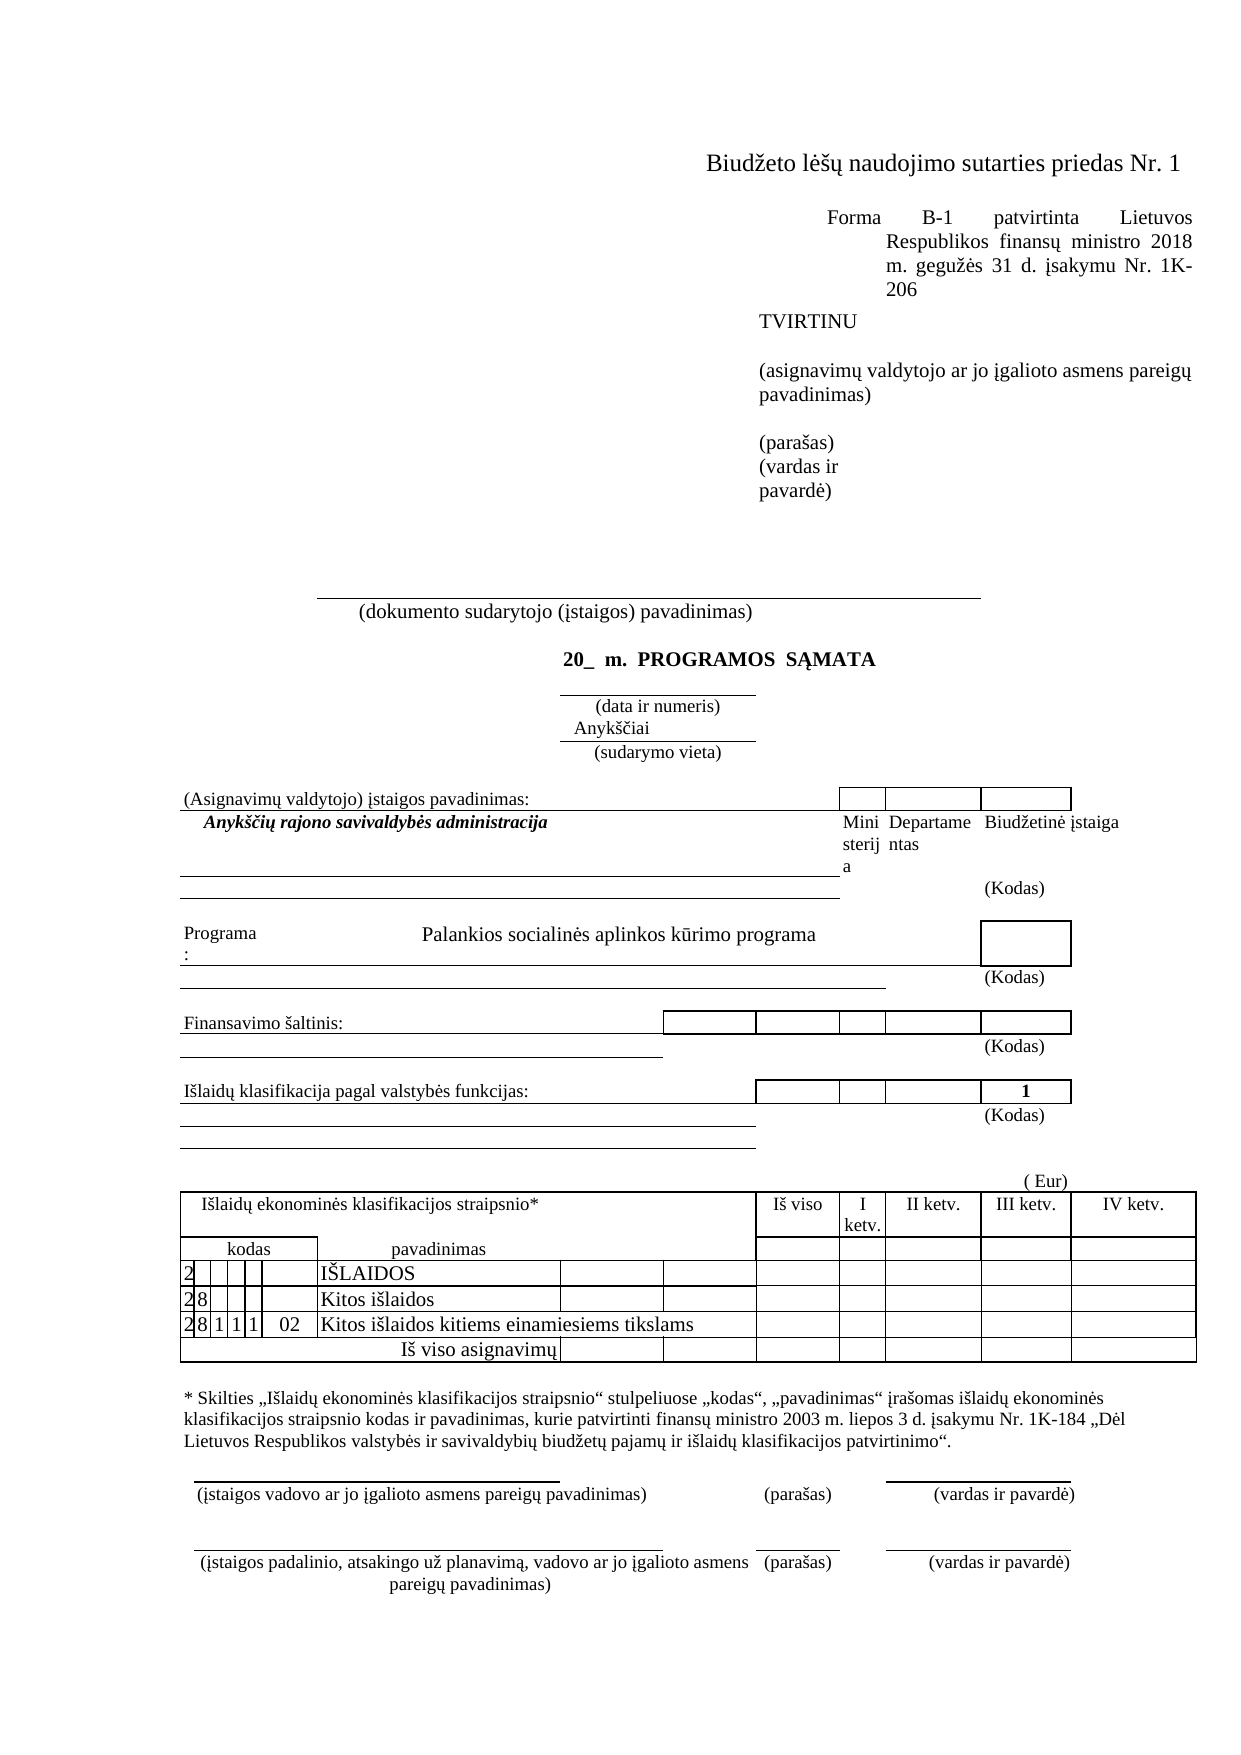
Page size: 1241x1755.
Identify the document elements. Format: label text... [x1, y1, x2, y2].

table_cell [560, 877, 663, 898]
table_cell [756, 334, 839, 357]
table_cell 8 [195, 1312, 210, 1336]
table_cell [982, 922, 1070, 965]
table_cell [886, 1081, 980, 1102]
table_cell [194, 1528, 211, 1549]
table_cell [560, 989, 663, 1010]
table_cell [840, 671, 886, 695]
table_cell [886, 763, 981, 787]
table_cell [1071, 1103, 1196, 1126]
table_cell [246, 1261, 261, 1285]
table_cell [211, 899, 228, 920]
table_cell [317, 1149, 560, 1170]
table_cell [756, 526, 839, 550]
table_cell [886, 1170, 981, 1191]
table_cell [180, 623, 194, 647]
table_cell (įstaigos vadovo ar jo įgalioto asmens pareigų pavadinimas) [194, 1481, 756, 1504]
table_cell [886, 334, 981, 357]
table_cell [211, 741, 228, 763]
table_cell [982, 788, 1070, 810]
table_cell [886, 788, 980, 810]
table_cell [228, 334, 245, 357]
table_cell [194, 647, 211, 671]
table_cell [211, 1034, 228, 1057]
table_cell [180, 550, 194, 574]
table_cell [245, 647, 262, 671]
table_cell [886, 1012, 980, 1033]
table_cell [560, 550, 663, 574]
table_cell [981, 406, 1071, 430]
table_cell [1071, 763, 1196, 787]
table_cell [228, 623, 245, 647]
table_cell I ketv. [840, 1193, 885, 1236]
table_cell [664, 1261, 756, 1285]
table_cell (parašas) [756, 430, 839, 454]
table_cell [211, 1058, 228, 1079]
table_cell [194, 1058, 211, 1079]
table_cell [981, 502, 1071, 526]
table_cell [663, 1170, 756, 1191]
table_cell [981, 717, 1071, 741]
table_cell [245, 1363, 262, 1387]
table_cell [756, 550, 839, 574]
table_cell [228, 1149, 245, 1170]
table_cell [663, 899, 756, 920]
table_cell [1071, 502, 1196, 526]
table_cell [981, 334, 1071, 357]
table_cell [981, 1457, 1071, 1481]
table_cell [886, 1338, 981, 1361]
table_cell [1072, 1261, 1195, 1285]
table_cell [245, 550, 262, 574]
table_cell [1071, 1363, 1196, 1387]
table_cell [262, 1034, 317, 1057]
table_cell [228, 1104, 245, 1126]
table_cell [211, 1504, 228, 1528]
table_cell [981, 1528, 1071, 1549]
table_cell [886, 717, 981, 741]
table_cell [560, 358, 663, 406]
table_cell [245, 877, 262, 898]
table_cell [886, 1057, 981, 1079]
table_cell [211, 717, 228, 741]
table_cell [211, 454, 228, 502]
table_cell [981, 671, 1071, 695]
table_cell [886, 1457, 981, 1481]
table_cell [262, 671, 317, 695]
table_cell [262, 309, 317, 333]
table_cell [1071, 647, 1196, 671]
table_cell [194, 574, 211, 598]
table_cell [228, 1034, 245, 1057]
table_cell [180, 741, 194, 763]
table_cell [228, 1457, 245, 1481]
table_cell [560, 1236, 663, 1259]
table_cell [886, 430, 981, 454]
table_cell [886, 1286, 981, 1311]
table_cell [194, 598, 211, 623]
table_cell [1071, 1126, 1196, 1148]
table_cell [756, 1104, 981, 1126]
table_cell [180, 1149, 194, 1170]
table_cell [180, 695, 194, 717]
table_cell 8 [195, 1287, 210, 1311]
table_cell [228, 574, 245, 598]
table_cell [840, 334, 886, 357]
table_cell [180, 763, 194, 787]
table_cell [262, 1363, 317, 1387]
table_cell [886, 1148, 981, 1170]
table_cell [756, 1457, 839, 1481]
table_cell [245, 1104, 262, 1126]
table_cell [981, 1504, 1071, 1528]
table_cell Programa: [180, 920, 262, 965]
table_cell [981, 1363, 1071, 1387]
table_cell Anykščiai [560, 717, 663, 741]
table_cell [840, 599, 886, 623]
table_cell [245, 358, 262, 406]
table_cell [194, 671, 211, 695]
table_cell [886, 550, 981, 574]
table_cell II ketv. [886, 1193, 980, 1236]
table_cell [663, 1079, 755, 1102]
table_cell [1072, 920, 1196, 965]
table_cell [560, 454, 663, 502]
table_cell Finansavimo šaltinis: [180, 1010, 560, 1033]
table_cell [245, 1504, 262, 1528]
table_cell [1071, 988, 1196, 1010]
table_cell [1071, 526, 1196, 550]
table_cell [245, 623, 262, 647]
table_cell [180, 671, 194, 695]
table_cell [560, 899, 663, 920]
table_cell [1071, 671, 1196, 695]
table_cell (vardas ir pavardė) [756, 454, 886, 502]
table_cell [180, 717, 194, 741]
table_cell [756, 1363, 839, 1387]
table_header [194, 205, 211, 309]
table_cell [317, 1504, 560, 1528]
table_cell [262, 1504, 317, 1528]
table_cell [840, 574, 886, 598]
table_cell 2 [181, 1287, 193, 1311]
table_cell [663, 574, 756, 598]
table_cell [180, 1058, 194, 1079]
table_cell [180, 598, 194, 623]
table_cell [317, 502, 560, 526]
table_cell [663, 1528, 756, 1549]
table_cell [228, 598, 245, 623]
table_cell [228, 989, 245, 1010]
table_cell [245, 741, 262, 763]
table_cell 1 [246, 1312, 261, 1336]
table_header [560, 205, 663, 309]
table_cell [840, 1286, 885, 1311]
table_cell [757, 1012, 839, 1033]
table_cell [211, 406, 228, 430]
table_cell [886, 1238, 980, 1259]
table_cell [756, 741, 839, 763]
table_cell 2 [181, 1312, 193, 1336]
table_cell [560, 1127, 663, 1148]
table_cell [981, 1126, 1071, 1148]
table_cell [840, 989, 886, 1010]
table_cell [317, 1170, 560, 1191]
table_cell [982, 1286, 1071, 1311]
table_cell [180, 334, 194, 357]
table_cell [560, 406, 663, 430]
table_cell (įstaigos padalinio, atsakingo už planavimą, vadovo ar jo įgalioto asmens pareigų pavadinimas) [194, 1550, 756, 1597]
table_cell [756, 599, 839, 623]
table_cell 20_ m. PROGRAMOS SĄMATA [560, 647, 886, 671]
table_cell [756, 899, 839, 920]
table_cell [756, 1057, 839, 1079]
table_cell (data ir numeris) [560, 696, 756, 717]
table_cell [982, 1338, 1071, 1361]
table_cell [756, 1035, 839, 1057]
table_cell [981, 898, 1071, 920]
table_cell (Kodas) [981, 876, 1071, 898]
table_cell [245, 309, 262, 333]
table_cell [180, 526, 194, 550]
table_cell [211, 695, 228, 717]
table_cell [317, 671, 560, 695]
table_cell [981, 309, 1071, 333]
table_cell [1071, 695, 1196, 717]
table_cell [982, 1261, 1071, 1285]
table_cell [262, 1058, 317, 1079]
table_cell [228, 1170, 245, 1191]
table_cell [840, 502, 886, 526]
table_cell [756, 787, 839, 810]
table_cell [180, 1363, 194, 1387]
table_cell [560, 811, 663, 876]
table_cell [262, 899, 317, 920]
table_cell [262, 1457, 317, 1481]
table_cell (Kodas) [981, 1104, 1071, 1126]
table_cell [663, 623, 756, 647]
table_cell [663, 1127, 756, 1148]
table_cell [228, 966, 245, 988]
table_cell [1071, 309, 1196, 333]
table_cell [663, 1035, 756, 1057]
table_cell [560, 1193, 663, 1236]
table_cell [756, 1170, 839, 1191]
table_cell [981, 763, 1071, 787]
table_cell [245, 966, 262, 988]
table_cell 1 [211, 1312, 227, 1336]
table_cell [840, 876, 886, 898]
table_cell [886, 406, 981, 430]
table_cell [317, 1457, 560, 1481]
table_cell [560, 1504, 663, 1528]
table_cell [560, 1104, 663, 1126]
table_cell [840, 1126, 886, 1148]
table_cell [840, 550, 886, 574]
table_cell [886, 1312, 981, 1336]
table_cell [1071, 550, 1196, 574]
table_cell [886, 623, 981, 647]
table_cell [981, 695, 1071, 717]
table_cell [1071, 1033, 1196, 1057]
table_cell [180, 647, 194, 671]
table_cell [981, 741, 1071, 763]
table_cell [886, 876, 981, 898]
table_cell ( Eur) [981, 1170, 1071, 1191]
table_cell [560, 966, 663, 988]
table_cell [228, 695, 245, 717]
table_cell [317, 1528, 560, 1549]
table_cell [194, 358, 211, 406]
table_header [262, 205, 317, 309]
table_cell [663, 1193, 755, 1236]
table_cell [262, 877, 317, 898]
table_cell [211, 430, 228, 454]
table_cell [211, 358, 228, 406]
table_cell [180, 1457, 194, 1481]
table_cell [262, 334, 317, 357]
table_cell [211, 1127, 228, 1148]
table_cell [756, 574, 839, 598]
table_cell [1072, 1079, 1196, 1102]
table_cell [180, 454, 194, 502]
table_cell [840, 898, 886, 920]
table_cell Biudžetinė įstaiga [981, 810, 1196, 876]
table_header [317, 205, 560, 309]
table_cell [180, 406, 194, 430]
table_cell [228, 1363, 245, 1387]
table_cell [194, 717, 211, 741]
table_cell (asignavimų valdytojo ar jo įgalioto asmens pareigų pavadinimas) [756, 358, 1196, 406]
table_cell [1071, 717, 1196, 741]
table_cell [663, 526, 756, 550]
table_cell Kitos išlaidos kitiems einamiesiems tikslams [318, 1312, 756, 1336]
table_cell [840, 1528, 886, 1549]
table_cell [560, 1170, 663, 1191]
table_cell [756, 623, 839, 647]
table_cell [1072, 1312, 1195, 1336]
table_cell [245, 574, 262, 598]
table_cell [1072, 787, 1196, 810]
table_header [840, 205, 886, 309]
table_cell [560, 430, 663, 454]
table_cell [211, 1149, 228, 1170]
table_cell [262, 1127, 317, 1148]
table_cell [560, 1034, 663, 1057]
table_cell [211, 526, 228, 550]
table_cell [317, 647, 560, 671]
table_cell [262, 695, 317, 717]
table_cell [981, 1057, 1071, 1079]
table_cell [757, 1261, 839, 1285]
table_cell [228, 1261, 244, 1285]
table_cell [560, 1149, 663, 1170]
table_cell Iš viso asignavimų [181, 1338, 560, 1361]
table_cell [886, 1528, 981, 1549]
table_cell pavadinimas [318, 1236, 560, 1259]
table_cell [194, 430, 211, 454]
table_cell [664, 1012, 755, 1033]
table_cell [245, 502, 262, 526]
table_cell [886, 1363, 981, 1387]
table_cell [180, 1528, 194, 1549]
table_cell [180, 989, 194, 1010]
table_cell [886, 1035, 981, 1057]
table_cell [245, 1058, 262, 1079]
table_cell [180, 877, 194, 898]
table_cell [211, 598, 228, 623]
table_cell [886, 1126, 981, 1148]
table_cell [840, 1261, 885, 1285]
table_cell [228, 430, 245, 454]
table_cell [180, 811, 194, 876]
table_cell [180, 899, 194, 920]
table_cell [981, 988, 1071, 1010]
table_cell [560, 763, 663, 787]
table_cell [840, 717, 886, 741]
table_cell [663, 763, 756, 787]
table_cell [1071, 1504, 1196, 1528]
table_cell [1071, 406, 1196, 430]
table_cell [194, 1504, 211, 1528]
table_cell [663, 454, 756, 502]
table_cell [262, 647, 317, 671]
table_cell [228, 1287, 244, 1311]
table_cell [211, 1104, 228, 1126]
table_cell [757, 1286, 839, 1311]
table_cell [228, 717, 245, 741]
table_cell [180, 309, 194, 333]
table_cell [211, 1170, 228, 1191]
table_cell [981, 1148, 1071, 1170]
table_cell [1071, 898, 1196, 920]
table_cell TVIRTINU [756, 309, 886, 333]
table_cell [561, 1261, 663, 1285]
table_cell [756, 1528, 839, 1549]
table_cell [317, 574, 560, 598]
table_cell [756, 877, 839, 898]
table_cell [886, 454, 981, 502]
table_cell [840, 788, 885, 810]
table_header Forma B-1 patvirtinta Lietuvos Respublikos finansų ministro 2018 m. gegužės 31 d. įsakymu Nr. 1K-206 [886, 205, 1196, 309]
table_cell [263, 1287, 317, 1311]
table_cell [663, 1236, 755, 1259]
table_cell [194, 454, 211, 502]
table_cell [756, 695, 839, 717]
table_cell [262, 406, 317, 430]
table_cell [228, 454, 245, 502]
table_cell [317, 989, 560, 1010]
table_cell [560, 309, 663, 333]
table_cell [211, 334, 228, 357]
table_cell [180, 1104, 194, 1126]
table_cell [211, 1261, 227, 1285]
table_cell [1072, 1010, 1196, 1033]
table_cell [663, 309, 756, 333]
table_cell IŠLAIDOS [318, 1261, 560, 1285]
table_cell 2 [181, 1261, 193, 1285]
table_cell [560, 1058, 663, 1079]
table_cell [245, 406, 262, 430]
table_cell [262, 430, 317, 454]
table_cell [180, 502, 194, 526]
table_cell [194, 989, 211, 1010]
table_cell (Asignavimų valdytojo) įstaigos pavadinimas: [180, 787, 663, 810]
table_cell [262, 1528, 317, 1549]
table_cell Iš viso [757, 1193, 839, 1236]
table_cell [317, 1104, 560, 1126]
table_cell IV ketv. [1072, 1193, 1195, 1236]
table_cell [262, 1170, 317, 1191]
table_cell Palankios socialinės aplinkos kūrimo programa [262, 920, 980, 965]
table_cell [228, 741, 245, 763]
table_cell [663, 334, 756, 357]
table_cell [180, 1034, 194, 1057]
table_cell [1071, 965, 1196, 988]
table_cell [840, 623, 886, 647]
table_cell [756, 989, 839, 1010]
table_cell [981, 430, 1071, 454]
table_header [228, 205, 245, 309]
table_cell [840, 526, 886, 550]
table_cell [211, 502, 228, 526]
table_cell 1 [228, 1312, 244, 1336]
table_cell [262, 598, 317, 623]
table_cell [228, 877, 245, 898]
table_cell [262, 763, 317, 787]
table_cell [262, 1149, 317, 1170]
table_cell [263, 1261, 317, 1285]
table_cell [194, 1149, 211, 1170]
table_cell [663, 966, 756, 988]
table_cell [981, 550, 1071, 574]
table_cell [1071, 1057, 1196, 1079]
table_cell [194, 741, 211, 763]
table_cell [982, 1312, 1071, 1336]
table_cell [180, 1481, 194, 1504]
table_header [180, 205, 194, 309]
table_cell [756, 1148, 839, 1170]
table_cell [262, 454, 317, 502]
table_cell [981, 454, 1071, 502]
table_cell [560, 1010, 663, 1033]
table_cell [317, 454, 560, 502]
table_cell [180, 966, 194, 988]
table_cell [194, 899, 211, 920]
table_cell [194, 623, 211, 647]
table_cell [560, 574, 663, 598]
table_cell [228, 671, 245, 695]
table_cell [194, 334, 211, 357]
table_cell [245, 526, 262, 550]
table_cell [840, 1035, 886, 1057]
table_cell [194, 695, 211, 717]
table_cell [317, 877, 560, 898]
table_cell [317, 717, 560, 741]
table_cell [245, 763, 262, 787]
table_cell [194, 763, 211, 787]
table_cell [886, 599, 981, 623]
table_cell [982, 1238, 1070, 1259]
table_cell [663, 1149, 756, 1170]
table_cell [886, 1504, 981, 1528]
table_cell [317, 695, 560, 717]
table_cell [663, 1363, 756, 1387]
table_cell [756, 1504, 839, 1528]
table_cell [194, 526, 211, 550]
table_cell kodas [181, 1238, 317, 1259]
table_cell [245, 1528, 262, 1549]
table_cell (Kodas) [981, 1035, 1071, 1057]
table_cell [840, 1148, 886, 1170]
table_cell [245, 1034, 262, 1057]
table_cell [228, 763, 245, 787]
table_cell [663, 1057, 756, 1079]
table_cell [211, 966, 228, 988]
table_cell (vardas ir pavardė) [886, 1481, 1196, 1504]
table_cell [317, 1127, 560, 1148]
table_cell [245, 334, 262, 357]
table_cell [194, 1363, 211, 1387]
table_cell [840, 741, 886, 763]
table_cell [262, 358, 317, 406]
table_cell [560, 1457, 663, 1481]
table_cell [211, 671, 228, 695]
table_cell [245, 1457, 262, 1481]
table_cell [840, 1057, 886, 1079]
table_cell [194, 550, 211, 574]
table_cell [317, 1058, 560, 1079]
table_cell [664, 1287, 756, 1311]
table_cell [1071, 1148, 1196, 1170]
table_cell [262, 1104, 317, 1126]
table_cell [317, 966, 560, 988]
table_cell [840, 1238, 885, 1259]
table_cell [1071, 574, 1196, 598]
table_cell [886, 671, 981, 695]
table_cell [228, 899, 245, 920]
table_cell [317, 358, 560, 406]
table_cell [840, 1170, 886, 1191]
table_cell [262, 526, 317, 550]
table_cell (sudarymo vieta) [560, 742, 756, 763]
table_cell [194, 309, 211, 333]
table_cell [663, 502, 756, 526]
table_cell [245, 1149, 262, 1170]
table_cell 1 [982, 1081, 1070, 1102]
table_cell [663, 406, 756, 430]
table_cell [194, 966, 211, 988]
table_cell [560, 1079, 663, 1102]
table_cell (dokumento sudarytojo (įstaigos) pavadinimas) [317, 599, 756, 623]
table_cell [194, 1170, 211, 1191]
table_header [663, 205, 756, 309]
table_cell [194, 502, 211, 526]
table_cell [180, 430, 194, 454]
table_cell [317, 1363, 560, 1387]
table_cell [245, 1127, 262, 1148]
table_cell [211, 309, 228, 333]
table_cell [317, 430, 560, 454]
table_cell [1071, 334, 1196, 357]
table_cell [245, 1170, 262, 1191]
table_cell [1071, 598, 1196, 623]
table_cell [840, 1312, 885, 1336]
table_cell [262, 502, 317, 526]
table_cell [663, 1457, 756, 1481]
table_cell [262, 966, 317, 988]
table_cell [663, 787, 756, 810]
table_cell [262, 623, 317, 647]
table_cell [840, 763, 886, 787]
table_cell [1071, 1457, 1196, 1481]
table_cell [228, 1058, 245, 1079]
table_cell [561, 1338, 663, 1361]
table_cell [756, 717, 839, 741]
table_cell [886, 898, 981, 920]
table_cell [317, 899, 560, 920]
table_cell [840, 1338, 885, 1361]
table_cell [211, 574, 228, 598]
table_cell [886, 647, 981, 671]
table_cell [245, 454, 262, 502]
table_cell [211, 1528, 228, 1549]
table_cell (parašas) [756, 1481, 839, 1504]
table_cell [560, 671, 663, 695]
table_cell [840, 1081, 885, 1102]
table_cell * Skilties „Išlaidų ekonominės klasifikacijos straipsnio“ stulpeliuose „kodas“, „pavadinimas“ įrašomas išlaidų ekonominės klasifikacijos straipsnio kodas ir pavadinimas, kurie patvirtinti finansų ministro 2003 m. liepos 3 d. įsakymu Nr. 1K-184 „Dėl Lietuvos Respublikos valstybės ir savivaldybių biudžetų pajamų ir išlaidų klasifikacijos patvirtinimo“. [180, 1387, 1196, 1457]
table_cell Departamentas [886, 811, 981, 876]
table_cell [211, 1363, 228, 1387]
table_cell [886, 988, 981, 1010]
table_cell [211, 623, 228, 647]
table_cell [1071, 430, 1196, 454]
table_cell [245, 695, 262, 717]
table_cell [1071, 1170, 1196, 1191]
table_cell [317, 763, 560, 787]
table_cell [245, 430, 262, 454]
table_cell [560, 502, 663, 526]
table_cell [982, 1012, 1070, 1033]
table_header [756, 205, 839, 309]
table_cell [757, 1338, 839, 1361]
table_cell (Kodas) [981, 967, 1071, 988]
table_cell [211, 763, 228, 787]
table_cell [756, 502, 839, 526]
table_cell [981, 526, 1071, 550]
table_cell III ketv. [982, 1193, 1070, 1236]
table_cell Anykščių rajono savivaldybės administracija [194, 811, 560, 876]
table_cell [246, 1287, 261, 1311]
table_cell [560, 1363, 663, 1387]
table_cell [317, 334, 560, 357]
table_cell [317, 741, 560, 763]
table_cell [981, 574, 1071, 598]
table_cell [262, 741, 317, 763]
table_cell [228, 647, 245, 671]
table_cell [211, 877, 228, 898]
table_cell [560, 623, 663, 647]
table_cell [228, 526, 245, 550]
table_cell [757, 1238, 839, 1259]
table_cell [228, 406, 245, 430]
table_cell [663, 671, 756, 695]
table_cell [840, 406, 886, 430]
table_cell [194, 1127, 211, 1148]
table_cell Kitos išlaidos [318, 1287, 560, 1311]
table_cell [663, 877, 756, 898]
table_cell [663, 1104, 756, 1126]
table_header [245, 205, 262, 309]
table_cell [245, 598, 262, 623]
table_cell 02 [263, 1312, 317, 1336]
table_cell [211, 1457, 228, 1481]
table_cell [756, 671, 839, 695]
table_cell [840, 1012, 885, 1033]
table_cell [194, 1104, 211, 1126]
table_cell [840, 1504, 886, 1528]
table_cell (parašas) [756, 1551, 839, 1597]
table_cell [840, 430, 886, 454]
table_cell [886, 1261, 981, 1285]
table_cell [664, 1338, 756, 1361]
table_cell [560, 334, 663, 357]
table_cell [756, 811, 839, 876]
table_cell [1072, 1238, 1195, 1259]
table_cell [211, 550, 228, 574]
table_cell [180, 1170, 194, 1191]
table_cell [211, 989, 228, 1010]
table_cell [756, 763, 839, 787]
table_cell [245, 671, 262, 695]
table_cell [245, 717, 262, 741]
table_cell [180, 1504, 194, 1528]
table_cell [194, 1457, 211, 1481]
table_cell [560, 526, 663, 550]
table_cell [194, 1034, 211, 1057]
table_cell [981, 598, 1071, 623]
table_cell [194, 406, 211, 430]
table_cell [1071, 454, 1196, 502]
table_header [211, 205, 228, 309]
table_cell [560, 1528, 663, 1549]
table_cell [886, 695, 981, 717]
table_cell [228, 550, 245, 574]
table_cell [262, 717, 317, 741]
table_cell [663, 550, 756, 574]
table_cell [840, 1457, 886, 1481]
table_cell [245, 899, 262, 920]
table_cell [840, 966, 886, 988]
table_cell [756, 406, 839, 430]
table_cell [663, 430, 756, 454]
table_cell [1072, 1286, 1195, 1311]
table_cell [228, 309, 245, 333]
table_cell [262, 550, 317, 574]
table_cell [317, 1034, 560, 1057]
table_cell [561, 1287, 663, 1311]
table_cell [228, 1504, 245, 1528]
table_cell (vardas ir pavardė) [886, 1550, 1196, 1597]
table_cell [663, 989, 756, 1010]
table_cell [211, 1287, 227, 1311]
table_cell [211, 647, 228, 671]
table_cell [756, 966, 839, 988]
table_cell [317, 309, 560, 333]
table_cell [840, 1550, 886, 1597]
table_cell [317, 406, 560, 430]
table_cell [180, 574, 194, 598]
table_cell [317, 550, 560, 574]
table_cell [886, 502, 981, 526]
table_cell Ministerija [840, 811, 886, 876]
table_cell [981, 647, 1071, 671]
table_cell [180, 1550, 194, 1597]
table_cell [663, 358, 756, 406]
table_cell [194, 877, 211, 898]
table_cell [245, 989, 262, 1010]
table_cell [180, 358, 194, 406]
table_cell [228, 358, 245, 406]
text Biudžeto lėšų naudojimo sutarties priedas Nr. 1 [177, 148, 1181, 176]
table_cell [228, 1528, 245, 1549]
table_cell [663, 1504, 756, 1528]
table_cell [756, 1126, 839, 1148]
table_cell [195, 1261, 210, 1285]
table_cell [886, 574, 981, 598]
table_cell [840, 695, 886, 717]
table_cell [981, 623, 1071, 647]
table_cell [180, 1127, 194, 1148]
table_cell [1071, 741, 1196, 763]
table_cell [757, 1081, 839, 1102]
table_cell [663, 811, 756, 876]
table_cell [262, 989, 317, 1010]
table_cell [886, 741, 981, 763]
table_cell [757, 1312, 839, 1336]
table_cell [1071, 1528, 1196, 1549]
table_cell Išlaidų ekonominės klasifikacijos straipsnio* [181, 1193, 560, 1236]
table_cell [317, 526, 560, 550]
table_cell [886, 966, 981, 988]
table_cell [886, 309, 981, 333]
table_cell [317, 623, 560, 647]
table_cell [228, 1127, 245, 1148]
table_cell [1071, 876, 1196, 898]
table_cell [886, 526, 981, 550]
table_cell Išlaidų klasifikacija pagal valstybės funkcijas: [180, 1079, 560, 1102]
table_cell [1072, 1338, 1196, 1361]
table_cell [840, 1481, 886, 1504]
table_cell [228, 502, 245, 526]
table_cell [262, 574, 317, 598]
table_cell [840, 1363, 886, 1387]
table_cell [1071, 623, 1196, 647]
table_cell [663, 717, 756, 741]
